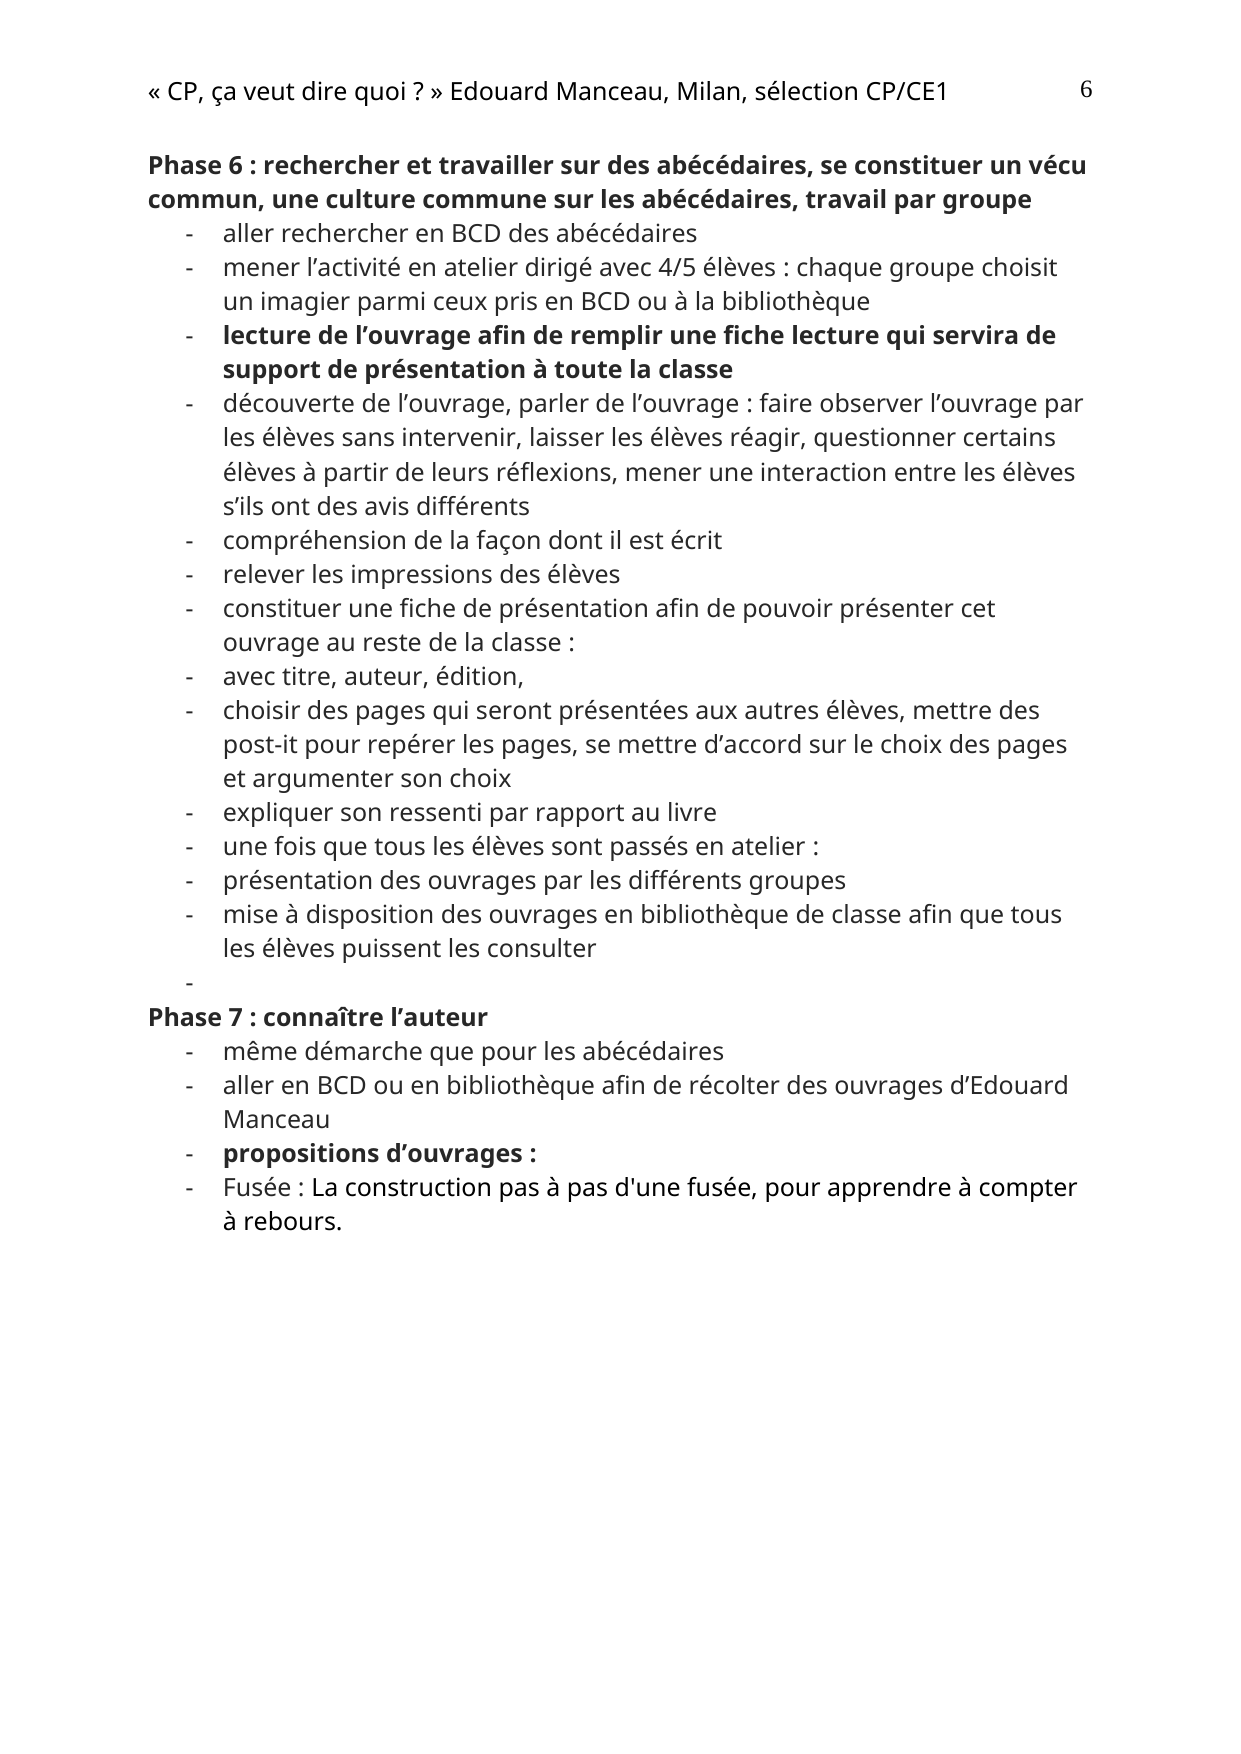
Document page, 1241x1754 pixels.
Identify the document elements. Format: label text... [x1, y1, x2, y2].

list propositions d’ouvrages : [185, 1135, 1093, 1169]
list même démarche que pour les abécédaires [185, 1033, 1093, 1067]
list Fusée : La construction pas à pas d'une fusée, pour apprendre à compter à rebours. [185, 1169, 1093, 1238]
list relever les impressions des élèves [185, 556, 1093, 590]
list une fois que tous les élèves sont passés en atelier : [185, 829, 1093, 863]
list aller rechercher en BCD des abécédaires [185, 216, 1093, 250]
list compréhension de la façon dont il est écrit [185, 522, 1093, 556]
list avec titre, auteur, édition, [185, 658, 1093, 693]
list présentation des ouvrages par les différents groupes [185, 863, 1093, 897]
list constituer une fiche de présentation afin de pouvoir présenter cet ouvrage au reste de la classe : [185, 590, 1093, 658]
list expliquer son ressenti par rapport au livre [185, 795, 1093, 829]
list lecture de l’ouvrage afin de remplir une fiche lecture qui servira de support de présentation à toute la classe [185, 318, 1093, 386]
list choisir des pages qui seront présentées aux autres élèves, mettre des post-it pour repérer les pages, se mettre d’accord sur le choix des pages et argumenter son choix [185, 693, 1093, 795]
text Phase 6 : rechercher et travailler sur des abécédaires, se constituer un vécu commun, une culture commune sur les abécédaires, travail par groupe [148, 148, 1093, 216]
list découverte de l’ouvrage, parler de l’ouvrage : faire observer l’ouvrage par les élèves sans intervenir, laisser les élèves réagir, questionner certains élèves à partir de leurs réflexions, mener une interaction entre les élèves s’ils ont des avis différents [185, 386, 1093, 522]
list mener l’activité en atelier dirigé avec 4/5 élèves : chaque groupe choisit un imagier parmi ceux pris en BCD ou à la bibliothèque [185, 250, 1093, 318]
list aller en BCD ou en bibliothèque afin de récolter des ouvrages d’Edouard Manceau [185, 1067, 1093, 1135]
list mise à disposition des ouvrages en bibliothèque de classe afin que tous les élèves puissent les consulter [185, 897, 1093, 965]
text Phase 7 : connaître l’auteur [148, 999, 1093, 1033]
